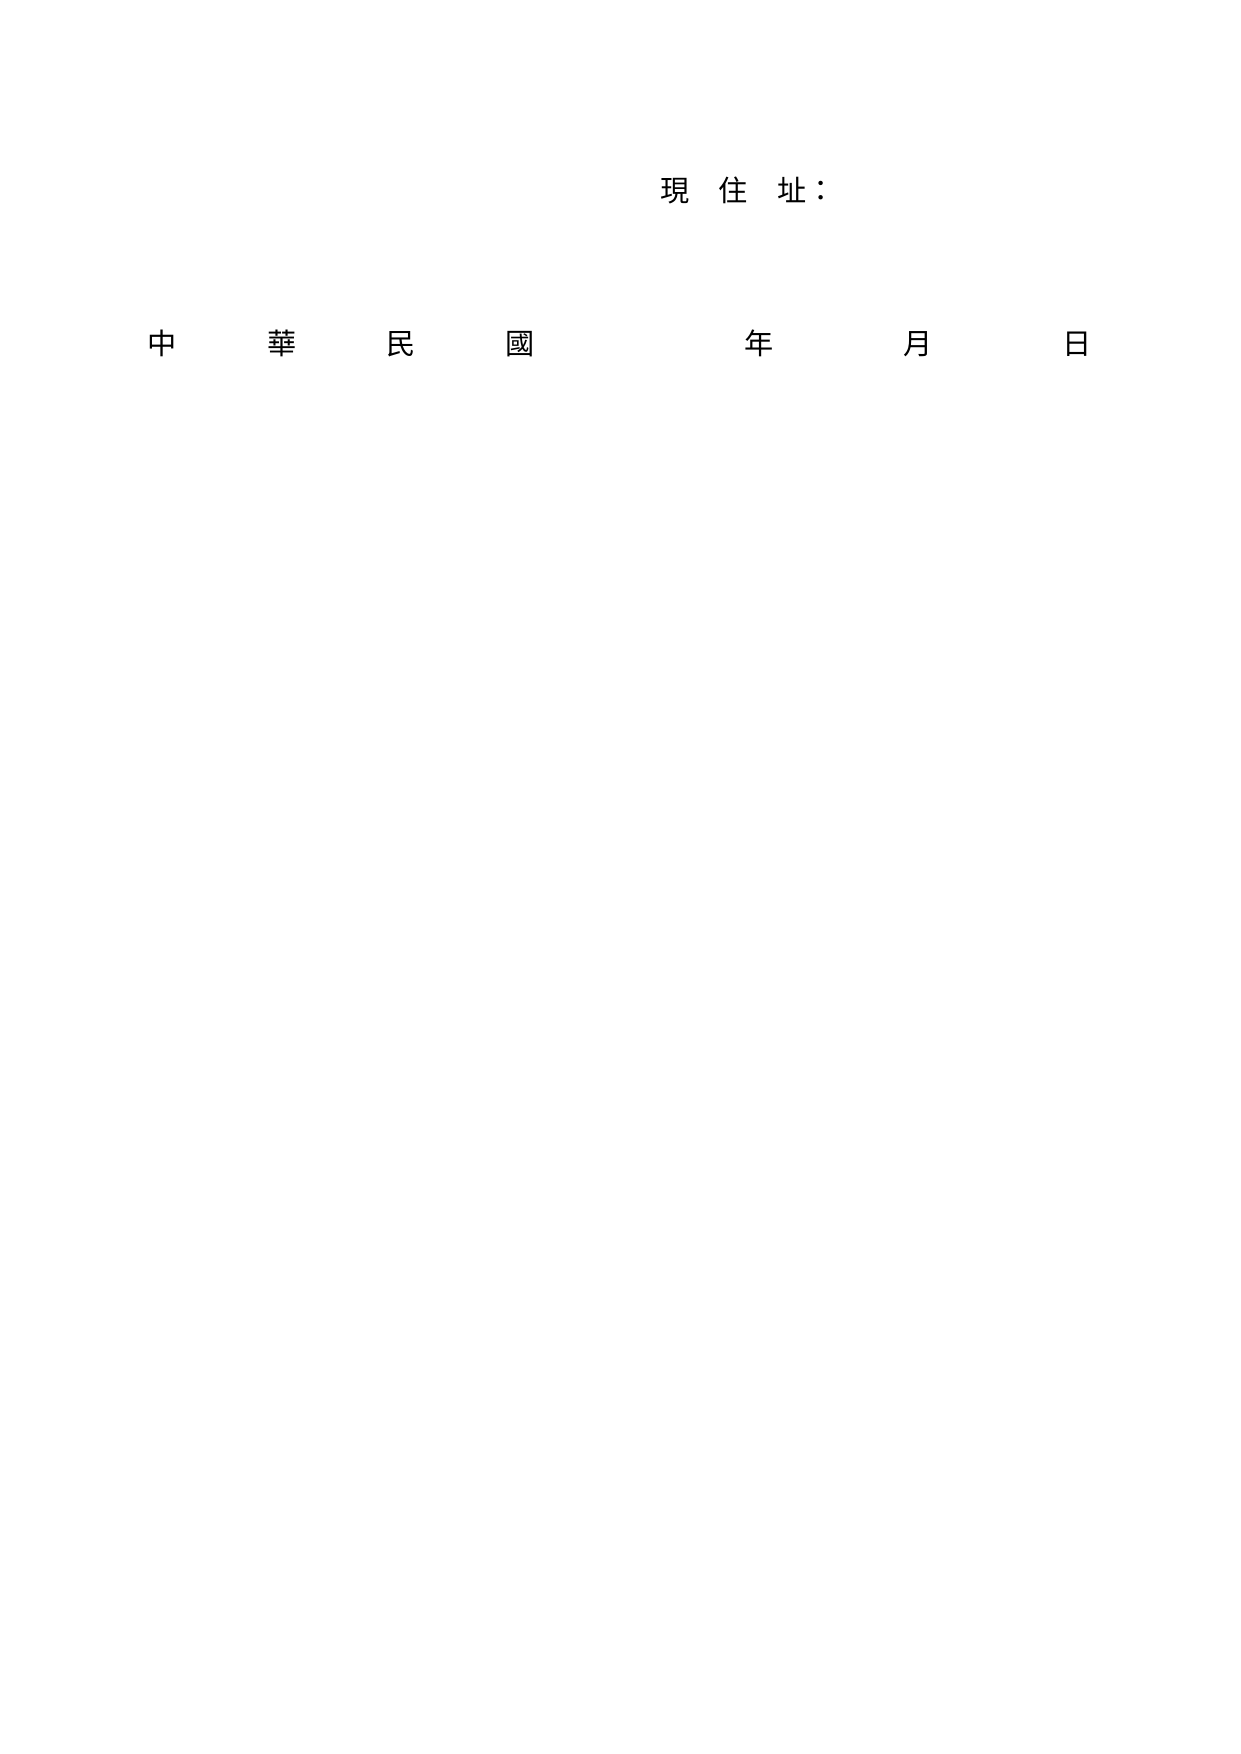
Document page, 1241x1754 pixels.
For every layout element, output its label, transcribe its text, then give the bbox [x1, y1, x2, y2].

text 中 華 民 國 年 月 日 [148, 303, 1092, 380]
text 現 住 址： [660, 151, 1092, 227]
